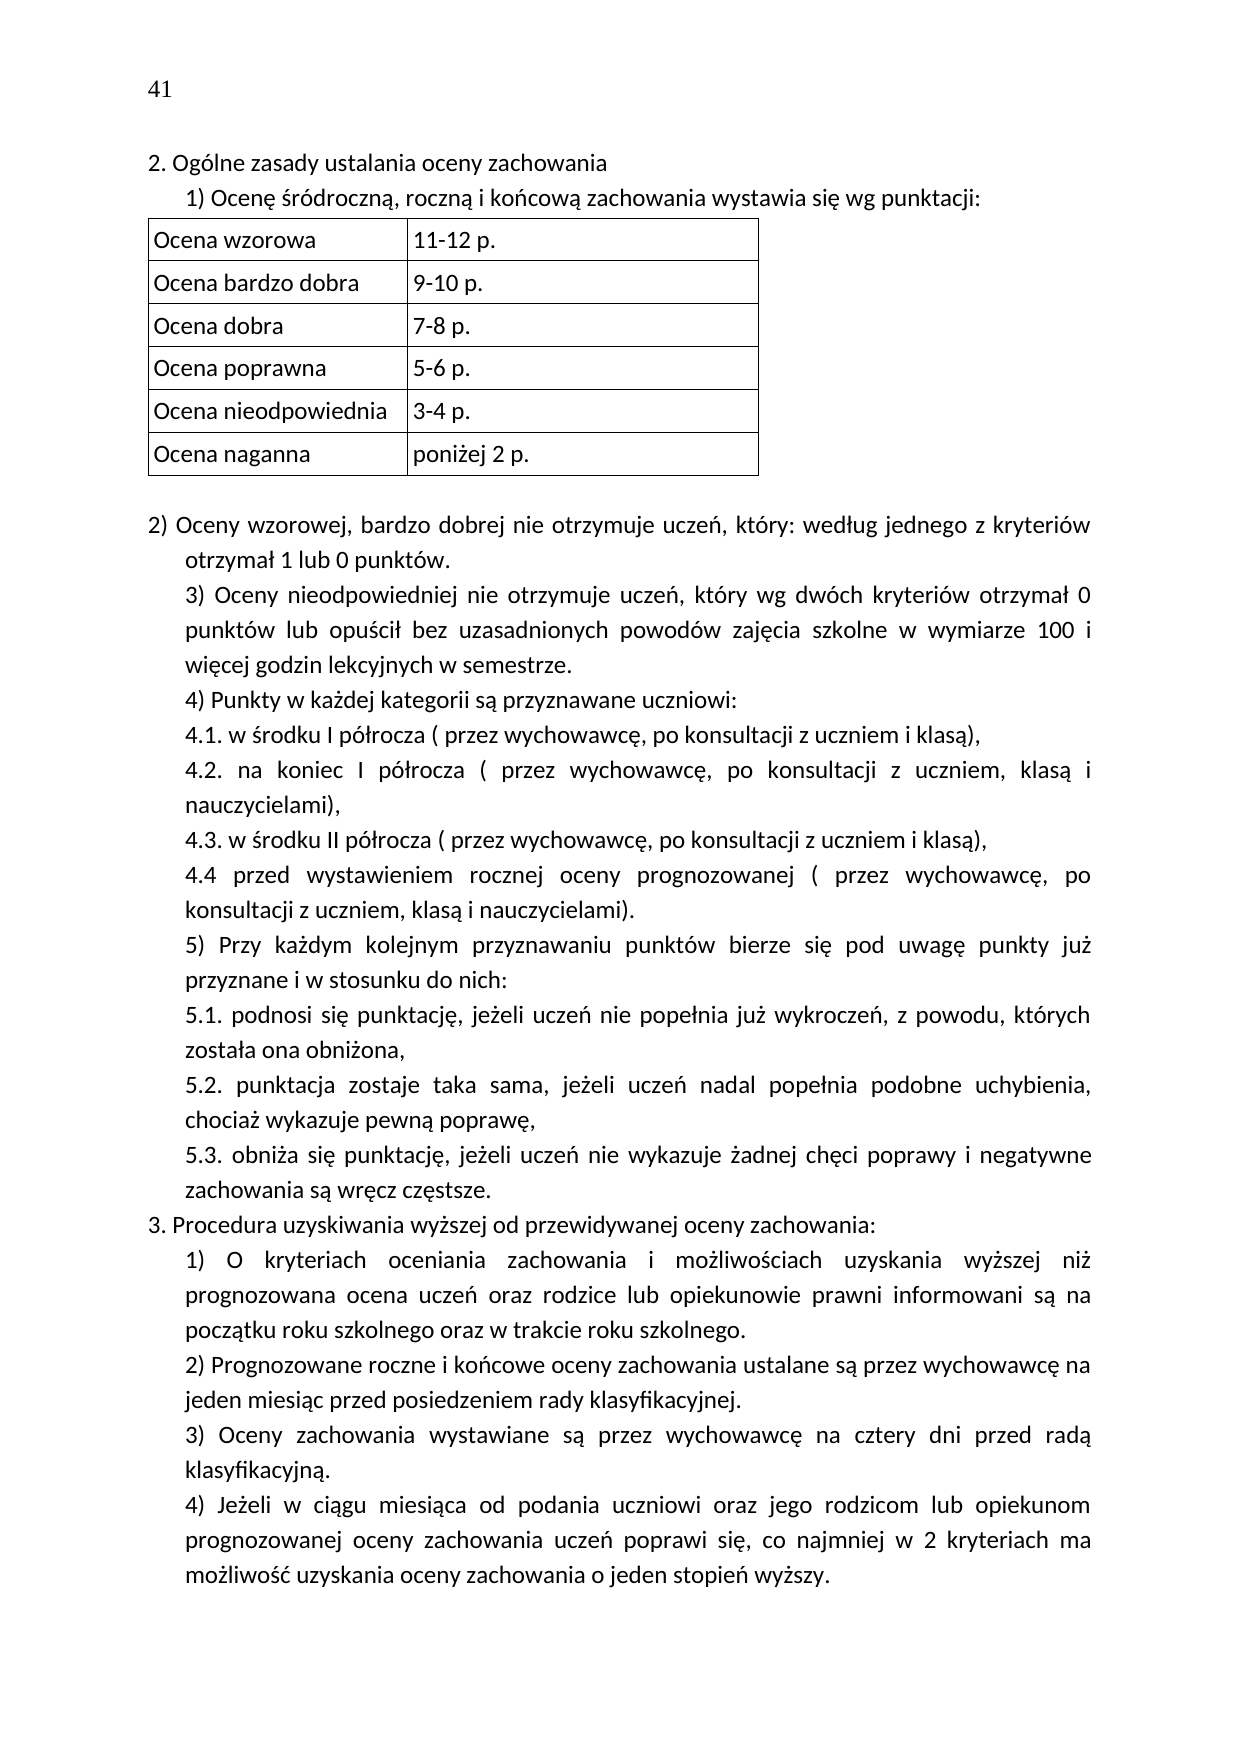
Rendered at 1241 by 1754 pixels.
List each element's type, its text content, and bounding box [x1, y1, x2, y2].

text 2) Prognozowane roczne i końcowe oceny zachowania ustalane są przez wychowawcę na jeden miesiąc przed posiedzeniem rady klasyfikacyjnej. [148, 1349, 1093, 1415]
table_cell poniżej 2 p. [408, 433, 758, 474]
text 4.4 przed wystawieniem rocznej oceny prognozowanej ( przez wychowawcę, po konsultacji z uczniem, klasą i nauczycielami). [148, 859, 1093, 925]
table_cell 5-6 p. [408, 347, 758, 389]
text 4) Jeżeli w ciągu miesiąca od podania uczniowi oraz jego rodzicom lub opiekunom prognozowanej oceny zachowania uczeń poprawi się, co najmniej w 2 kryteriach ma możliwość uzyskania oceny zachowania o jeden stopień wyższy. [148, 1489, 1093, 1590]
text 4.1. w środku I półrocza ( przez wychowawcę, po konsultacji z uczniem i klasą), [148, 719, 1093, 750]
text 3. Procedura uzyskiwania wyższej od przewidywanej oceny zachowania: [148, 1209, 1093, 1240]
text 1) O kryteriach oceniania zachowania i możliwościach uzyskania wyższej niż prognozowana ocena uczeń oraz rodzice lub opiekunowie prawni informowani są na początku roku szkolnego oraz w trakcie roku szkolnego. [148, 1244, 1093, 1345]
text 1) Ocenę śródroczną, roczną i końcową zachowania wystawia się wg punktacji: [148, 183, 1093, 213]
text 3) Oceny nieodpowiedniej nie otrzymuje uczeń, który wg dwóch kryteriów otrzymał 0 punktów lub opuścił bez uzasadnionych powodów zajęcia szkolne w wymiarze 100 i więcej godzin lekcyjnych w semestrze. [148, 579, 1093, 680]
text 5.1. podnosi się punktację, jeżeli uczeń nie popełnia już wykroczeń, z powodu, których została ona obniżona, [148, 999, 1093, 1065]
table_cell 7-8 p. [408, 304, 758, 346]
table_cell 3-4 p. [408, 390, 758, 432]
table_cell Ocena dobra [149, 304, 407, 346]
text 3) Oceny zachowania wystawiane są przez wychowawcę na cztery dni przed radą klasyfikacyjną. [148, 1419, 1093, 1485]
text 4.2. na koniec I półrocza ( przez wychowawcę, po konsultacji z uczniem, klasą i nauczycielami), [148, 754, 1093, 820]
table_header 11-12 p. [408, 219, 758, 260]
text 5.3. obniża się punktację, jeżeli uczeń nie wykazuje żadnej chęci poprawy i negatywne zachowania są wręcz częstsze. [148, 1139, 1093, 1205]
table_cell Ocena bardzo dobra [149, 261, 407, 303]
text 4) Punkty w każdej kategorii są przyznawane uczniowi: [148, 684, 1093, 715]
table_cell Ocena naganna [149, 433, 407, 474]
table_cell Ocena nieodpowiednia [149, 390, 407, 432]
table_cell Ocena poprawna [149, 347, 407, 389]
table_cell 9-10 p. [408, 261, 758, 303]
text 5.2. punktacja zostaje taka sama, jeżeli uczeń nadal popełnia podobne uchybienia, chociaż wykazuje pewną poprawę, [148, 1069, 1093, 1135]
table_header Ocena wzorowa [149, 219, 407, 260]
text 5) Przy każdym kolejnym przyznawaniu punktów bierze się pod uwagę punkty już przyznane i w stosunku do nich: [148, 929, 1093, 995]
text 2) Oceny wzorowej, bardzo dobrej nie otrzymuje uczeń, który: według jednego z kryteriów otrzymał 1 lub 0 punktów. [148, 509, 1093, 575]
text 4.3. w środku II półrocza ( przez wychowawcę, po konsultacji z uczniem i klasą), [148, 824, 1093, 855]
text 2. Ogólne zasady ustalania oceny zachowania [148, 148, 1093, 178]
